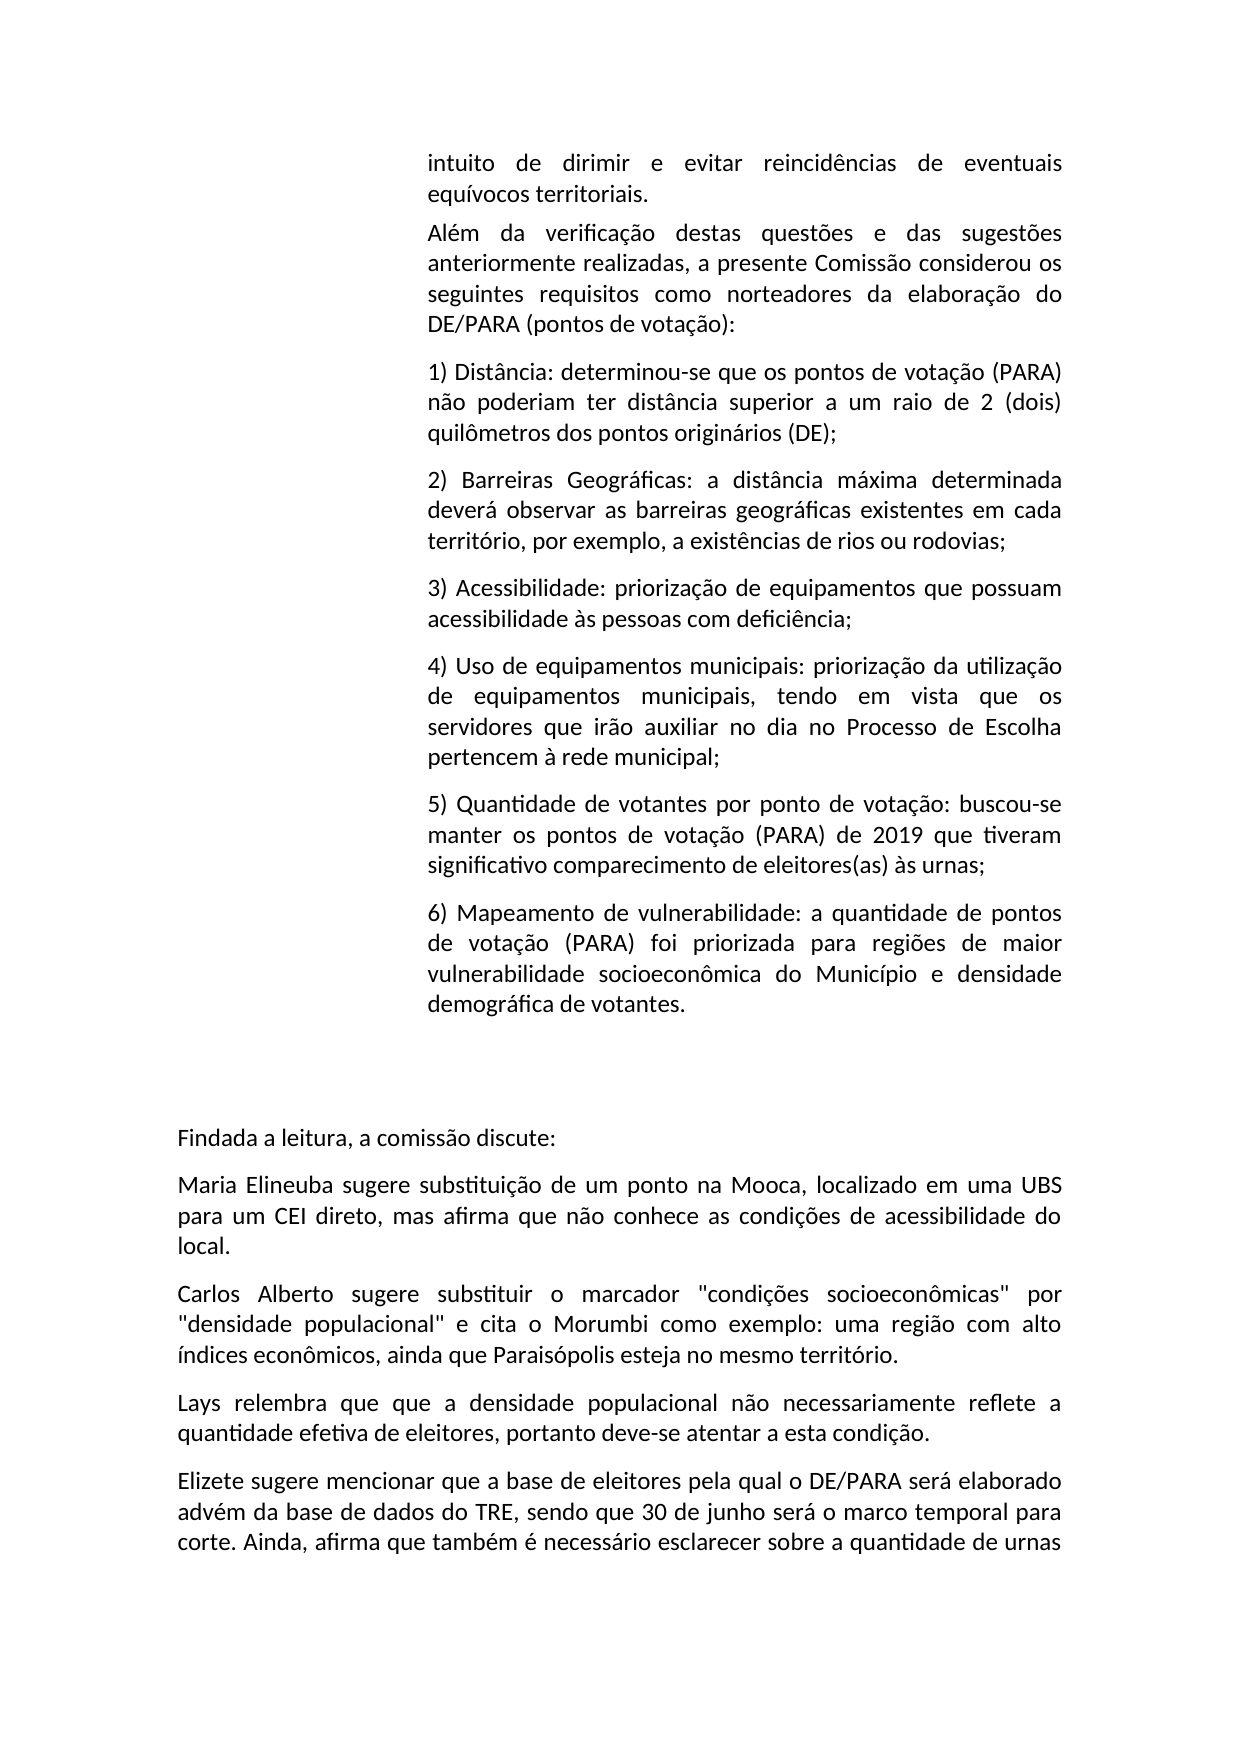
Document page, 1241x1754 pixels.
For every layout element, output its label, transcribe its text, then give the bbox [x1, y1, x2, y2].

text 5) Quantidade de votantes por ponto de votação: buscou-se manter os pontos de votação (PARA) de 2019 que tiveram significativo comparecimento de eleitores(as) às urnas; [427, 789, 1063, 880]
text Além da verificação destas questões e das sugestões anteriormente realizadas, a presente Comissão considerou os seguintes requisitos como norteadores da elaboração do DE/PARA (pontos de votação): [427, 217, 1063, 339]
text 4) Uso de equipamentos municipais: priorização da utilização de equipamentos municipais, tendo em vista que os servidores que irão auxiliar no dia no Processo de Escolha pertencem à rede municipal; [427, 650, 1063, 772]
text Elizete sugere mencionar que a base de eleitores pela qual o DE/PARA será elaborado advém da base de dados do TRE, sendo que 30 de junho será o marco temporal para corte. Ainda, afirma que também é necessário esclarecer sobre a quantidade de urnas [177, 1465, 1063, 1557]
text 6) Mapeamento de vulnerabilidade: a quantidade de pontos de votação (PARA) foi priorizada para regiões de maior vulnerabilidade socioeconômica do Município e densidade demográfica de votantes. [427, 897, 1063, 1019]
text Lays relembra que que a densidade populacional não necessariamente reflete a quantidade efetiva de eleitores, portanto deve-se atentar a esta condição. [177, 1387, 1063, 1448]
text Maria Elineuba sugere substituição de um ponto na Mooca, localizado em uma UBS para um CEI direto, mas afirma que não conhece as condições de acessibilidade do local. [177, 1169, 1063, 1261]
text intuito de dirimir e evitar reincidências de eventuais equívocos territoriais. [427, 148, 1063, 209]
text 2) Barreiras Geográficas: a distância máxima determinada deverá observar as barreiras geográficas existentes em cada território, por exemplo, a existências de rios ou rodovias; [427, 464, 1063, 556]
text 1) Distância: determinou-se que os pontos de votação (PARA) não poderiam ter distância superior a um raio de 2 (dois) quilômetros dos pontos originários (DE); [427, 356, 1063, 447]
text Findada a leitura, a comissão discute: [177, 1122, 1063, 1152]
text 3) Acessibilidade: priorização de equipamentos que possuam acessibilidade às pessoas com deficiência; [427, 572, 1063, 633]
text Carlos Alberto sugere substituir o marcador "condições socioeconômicas" por "densidade populacional" e cita o Morumbi como exemplo: uma região com alto índices econômicos, ainda que Paraisópolis esteja no mesmo território. [177, 1278, 1063, 1370]
